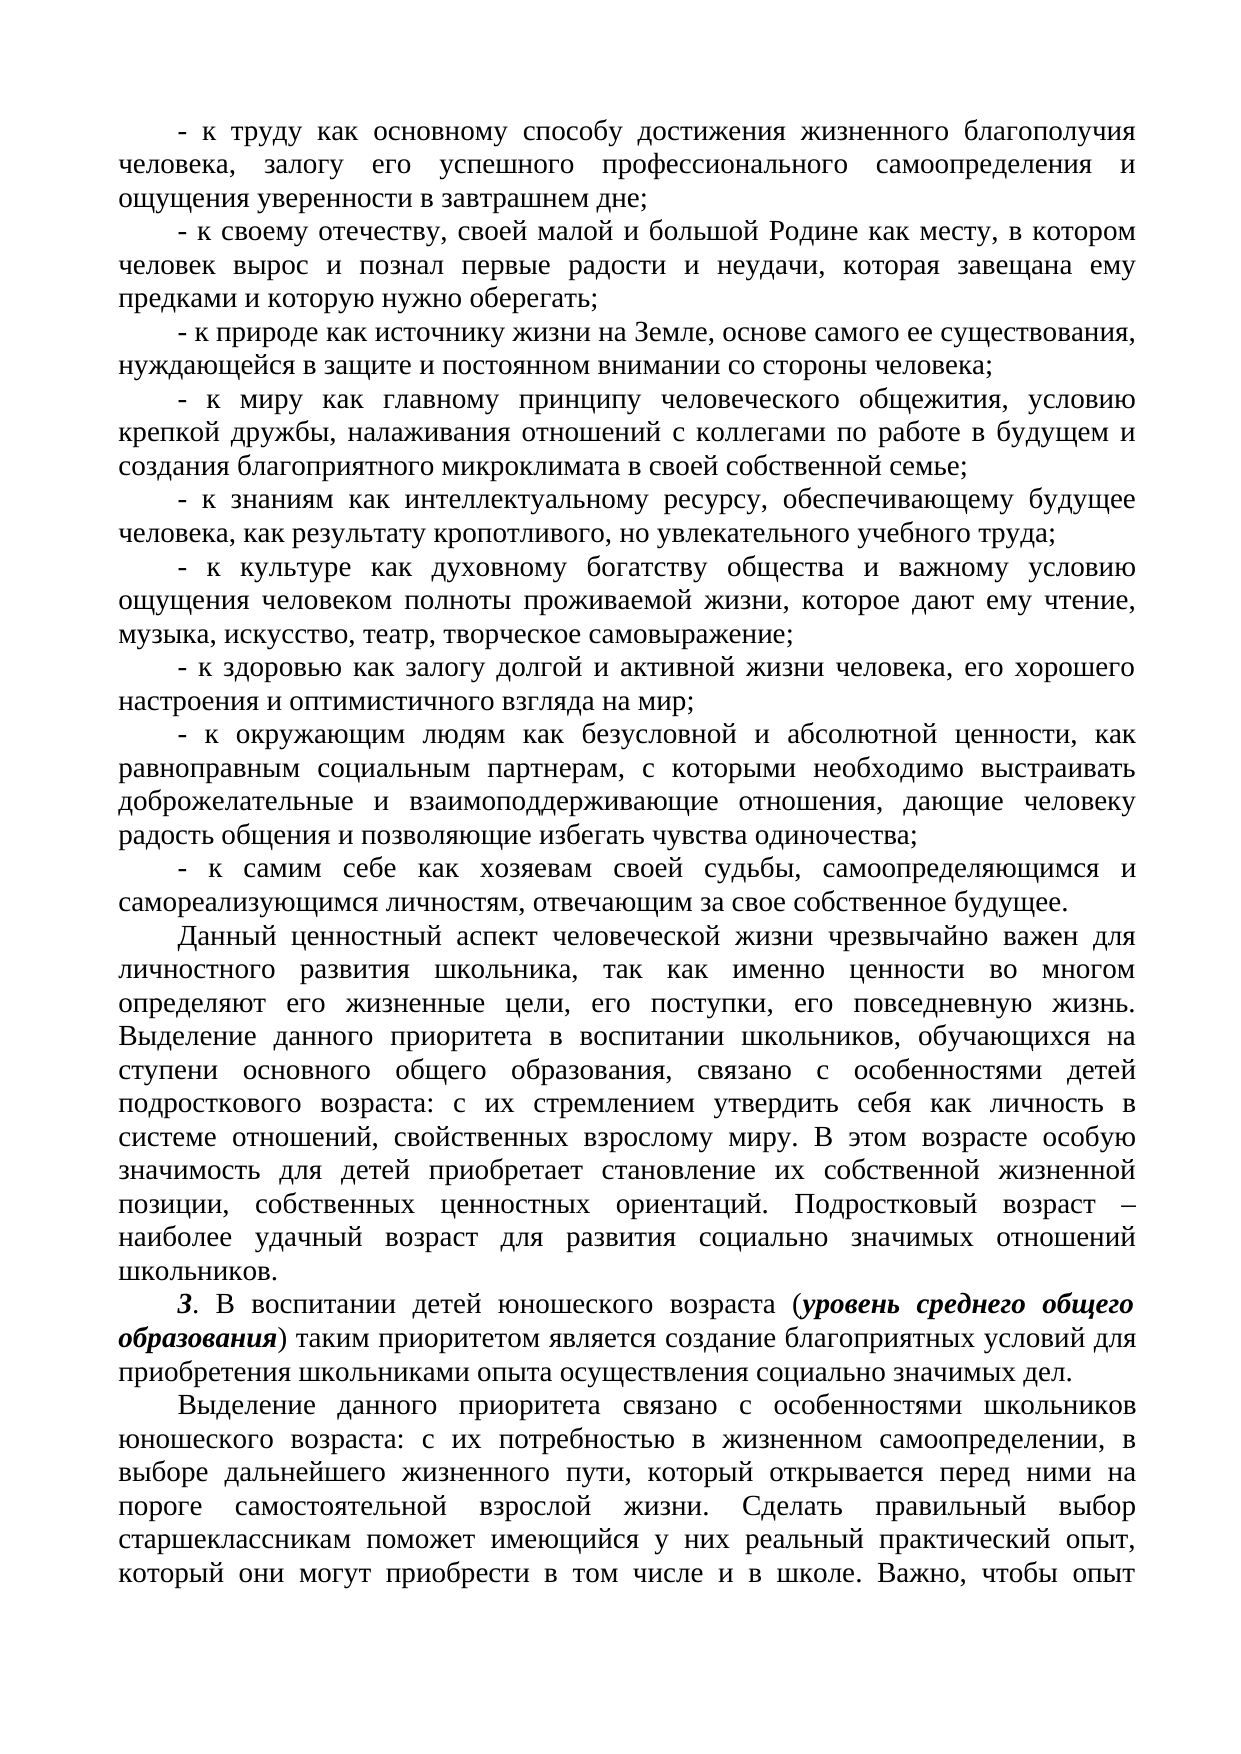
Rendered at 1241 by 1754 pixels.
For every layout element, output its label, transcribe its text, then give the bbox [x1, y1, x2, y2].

text - к знаниям как интеллектуальному ресурсу, обеспечивающему будущее человека, как результату кропотливого, но увлекательного учебного труда; [118, 482, 1137, 549]
text - к окружающим людям как безусловной и абсолютной ценности, как равноправным социальным партнерам, с которыми необходимо выстраивать доброжелательные и взаимоподдерживающие отношения, дающие человеку радость общения и позволяющие избегать чувства одиночества; [118, 716, 1137, 851]
text - к своему отечеству, своей малой и большой Родине как месту, в котором человек вырос и познал первые радости и неудачи, которая завещана ему предками и которую нужно оберегать; [118, 213, 1137, 314]
text Выделение данного приоритета связано с особенностями школьников юношеского возраста: с их потребностью в жизненном самоопределении, в выборе дальнейшего жизненного пути, который открывается перед ними на пороге самостоятельной взрослой жизни. Сделать правильный выбор старшеклассникам поможет имеющийся у них реальный практический опыт, который они могут приобрести в том числе и в школе. Важно, чтобы опыт [118, 1387, 1137, 1588]
text Данный ценностный аспект человеческой жизни чрезвычайно важен для личностного развития школьника, так как именно ценности во многом определяют его жизненные цели, его поступки, его повседневную жизнь. Выделение данного приоритета в воспитании школьников, обучающихся на ступени основного общего образования, связано с особенностями детей подросткового возраста: с их стремлением утвердить себя как личность в системе отношений, свойственных взрослому миру. В этом возрасте особую значимость для детей приобретает становление их собственной жизненной позиции, собственных ценностных ориентаций. Подростковый возраст – наиболее удачный возраст для развития социально значимых отношений школьников. [118, 918, 1137, 1287]
text - к здоровью как залогу долгой и активной жизни человека, его хорошего настроения и оптимистичного взгляда на мир; [118, 649, 1137, 716]
text - к природе как источнику жизни на Земле, основе самого ее существования, нуждающейся в защите и постоянном внимании со стороны человека; [118, 314, 1137, 381]
text - к миру как главному принципу человеческого общежития, условию крепкой дружбы, налаживания отношений с коллегами по работе в будущем и создания благоприятного микроклимата в своей собственной семье; [118, 381, 1137, 482]
text - к культуре как духовному богатству общества и важному условию ощущения человеком полноты проживаемой жизни, которое дают ему чтение, музыка, искусство, театр, творческое самовыражение; [118, 549, 1137, 649]
text 3. В воспитании детей юношеского возраста (уровень среднего общего образования) таким приоритетом является создание благоприятных условий для приобретения школьниками опыта осуществления социально значимых дел. [118, 1287, 1137, 1387]
text - к труду как основному способу достижения жизненного благополучия человека, залогу его успешного профессионального самоопределения и ощущения уверенности в завтрашнем дне; [118, 113, 1137, 213]
text - к самим себе как хозяевам своей судьбы, самоопределяющимся и самореализующимся личностям, отвечающим за свое собственное будущее. [118, 851, 1137, 918]
